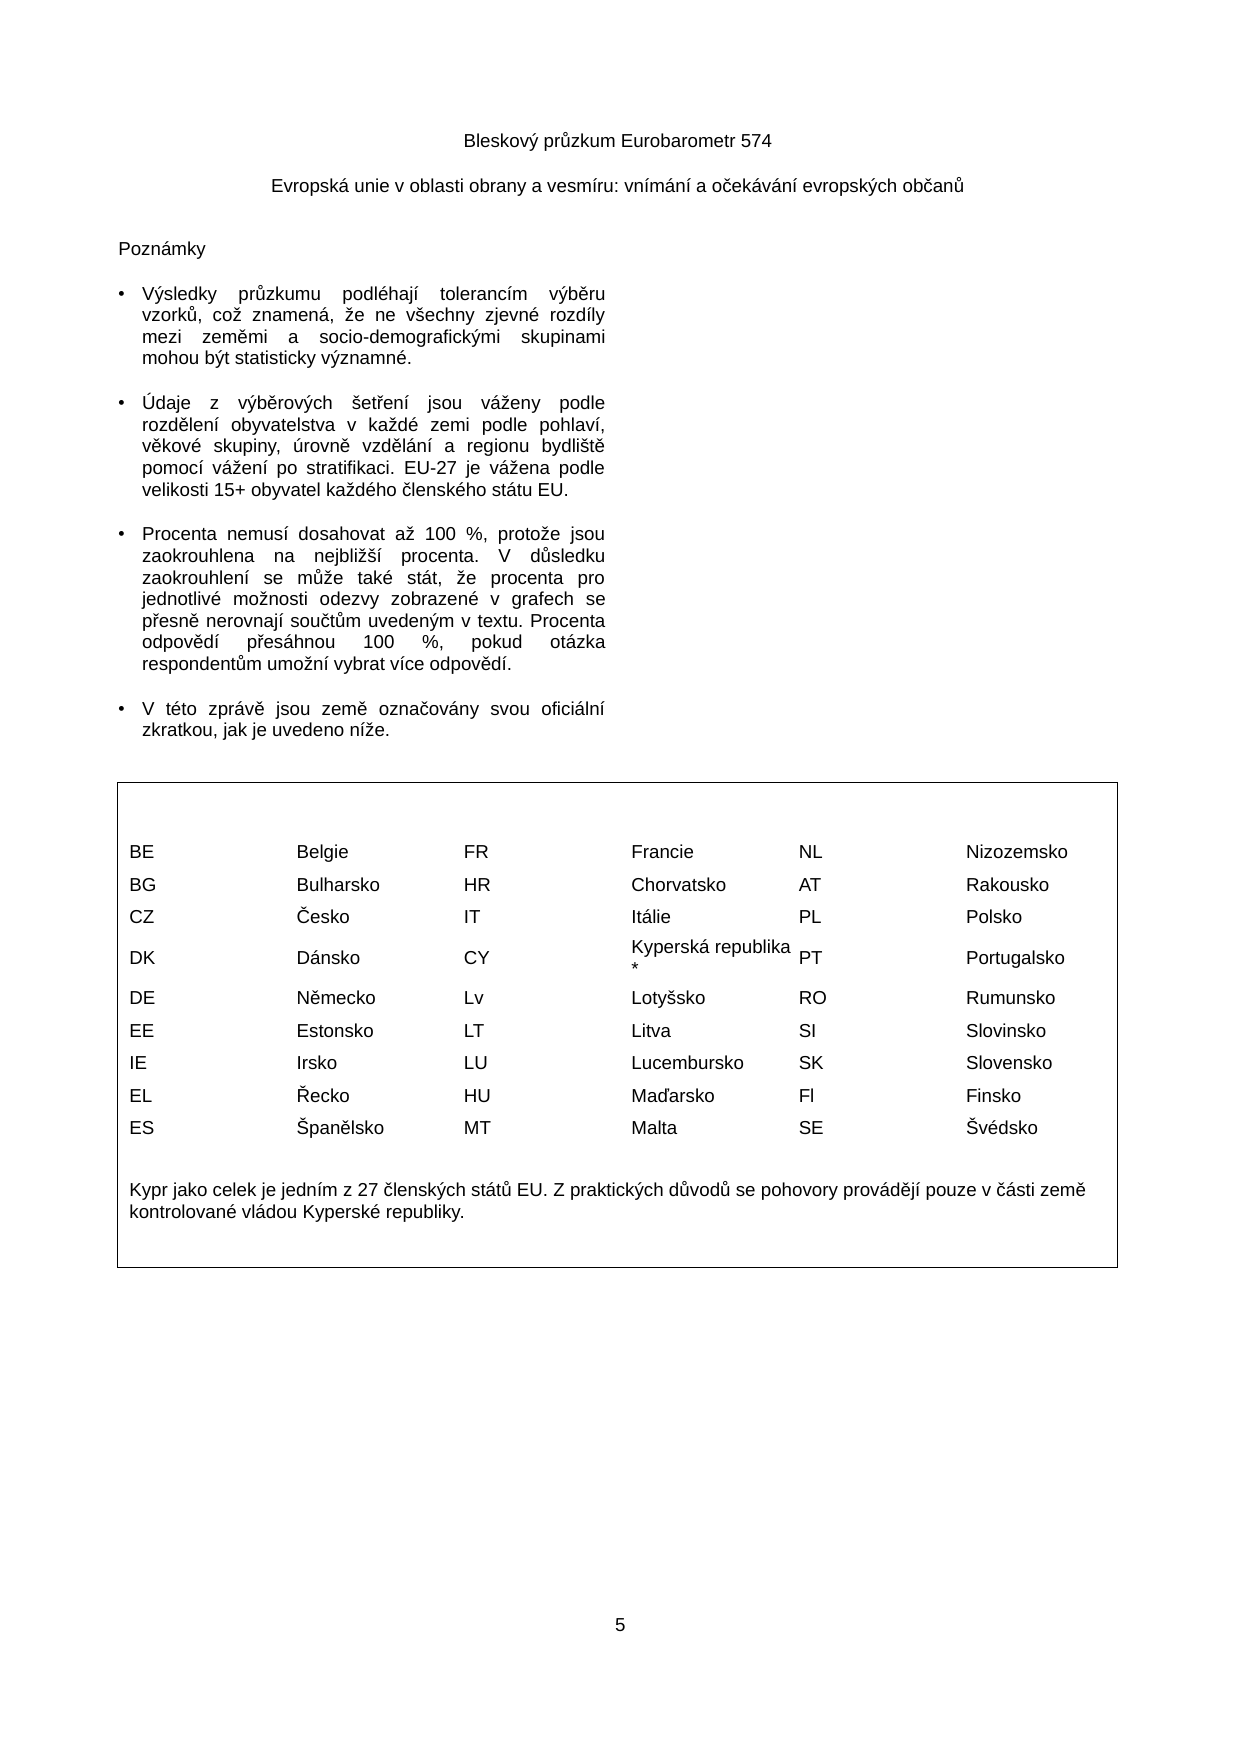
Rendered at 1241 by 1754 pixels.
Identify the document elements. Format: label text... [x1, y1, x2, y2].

table_header Francie [628, 836, 796, 868]
table_cell Fl [796, 1079, 963, 1111]
table_cell Kyperská republika * [628, 933, 796, 982]
table_cell LU [461, 1047, 628, 1079]
table_cell Chorvatsko [628, 868, 796, 900]
table_cell Slovensko [963, 1047, 1117, 1079]
table_cell DK [126, 933, 293, 982]
table_cell BG [126, 868, 293, 900]
table_header FR [461, 836, 628, 868]
table_cell [796, 1144, 963, 1176]
table_cell PL [796, 900, 963, 933]
table_cell RO [796, 982, 963, 1014]
table_cell [126, 1144, 293, 1176]
table_cell Španělsko [294, 1111, 461, 1144]
text Poznámky [118, 237, 605, 259]
table_cell EE [126, 1014, 293, 1047]
table_cell Lotyšsko [628, 982, 796, 1014]
table_cell Lv [461, 982, 628, 1014]
table_cell PT [796, 933, 963, 982]
table_header Belgie [294, 836, 461, 868]
table_cell DE [126, 982, 293, 1014]
table_cell Estonsko [294, 1014, 461, 1047]
table_cell Irsko [294, 1047, 461, 1079]
table_cell [628, 1144, 796, 1176]
table_cell Lucembursko [628, 1047, 796, 1079]
table_cell Maďarsko [628, 1079, 796, 1111]
table_cell Portugalsko [963, 933, 1117, 982]
table_cell SE [796, 1111, 963, 1144]
table_cell IT [461, 900, 628, 933]
table_cell Německo [294, 982, 461, 1014]
table_cell [294, 1144, 461, 1176]
table_cell Litva [628, 1014, 796, 1047]
table_cell [461, 1144, 628, 1176]
table_cell SI [796, 1014, 963, 1047]
table_header NL [796, 836, 963, 868]
table_cell Rumunsko [963, 982, 1117, 1014]
table_cell EL [126, 1079, 293, 1111]
table_cell CZ [126, 900, 293, 933]
table_cell Slovinsko [963, 1014, 1117, 1047]
table_cell LT [461, 1014, 628, 1047]
table_cell SK [796, 1047, 963, 1079]
table_cell [963, 1144, 1117, 1176]
table_cell IE [126, 1047, 293, 1079]
table_cell Česko [294, 900, 461, 933]
list Výsledky průzkumu podléhají tolerancím výběru vzorků, což znamená, že ne všechny zjevné rozdíly mezi zeměmi a socio-demografickými skupinami mohou být statisticky významné. [118, 282, 605, 369]
table_cell Bulharsko [294, 868, 461, 900]
table_cell AT [796, 868, 963, 900]
table_cell Polsko [963, 900, 1117, 933]
table_cell CY [461, 933, 628, 982]
table_cell Švédsko [963, 1111, 1117, 1144]
table_cell Malta [628, 1111, 796, 1144]
table_cell MT [461, 1111, 628, 1144]
table_cell Rakousko [963, 868, 1117, 900]
list Procenta nemusí dosahovat až 100 %, protože jsou zaokrouhlena na nejbližší procenta. V důsledku zaokrouhlení se může také stát, že procenta pro jednotlivé možnosti odezvy zobrazené v grafech se přesně nerovnají součtům uvedeným v textu. Procenta odpovědí přesáhnou 100 %, pokud otázka respondentům umožní vybrat více odpovědí. [118, 523, 605, 674]
table_cell HU [461, 1079, 628, 1111]
table_header BE [126, 836, 293, 868]
table_cell Itálie [628, 900, 796, 933]
table_header Nizozemsko [963, 836, 1117, 868]
list V této zprávě jsou země označovány svou oficiální zkratkou, jak je uvedeno níže. [118, 698, 605, 741]
table_cell Kypr jako celek je jedním z 27 členských států EU. Z praktických důvodů se pohovory provádějí pouze v části země kontrolované vládou Kyperské republiky. [126, 1176, 1117, 1225]
list Údaje z výběrových šetření jsou váženy podle rozdělení obyvatelstva v každé zemi podle pohlaví, věkové skupiny, úrovně vzdělání a regionu bydliště pomocí vážení po stratifikaci. EU-27 je vážena podle velikosti 15+ obyvatel každého členského státu EU. [118, 392, 605, 500]
table_cell ES [126, 1111, 293, 1144]
table_cell Řecko [294, 1079, 461, 1111]
table_cell HR [461, 868, 628, 900]
table_cell Dánsko [294, 933, 461, 982]
table_cell Finsko [963, 1079, 1117, 1111]
